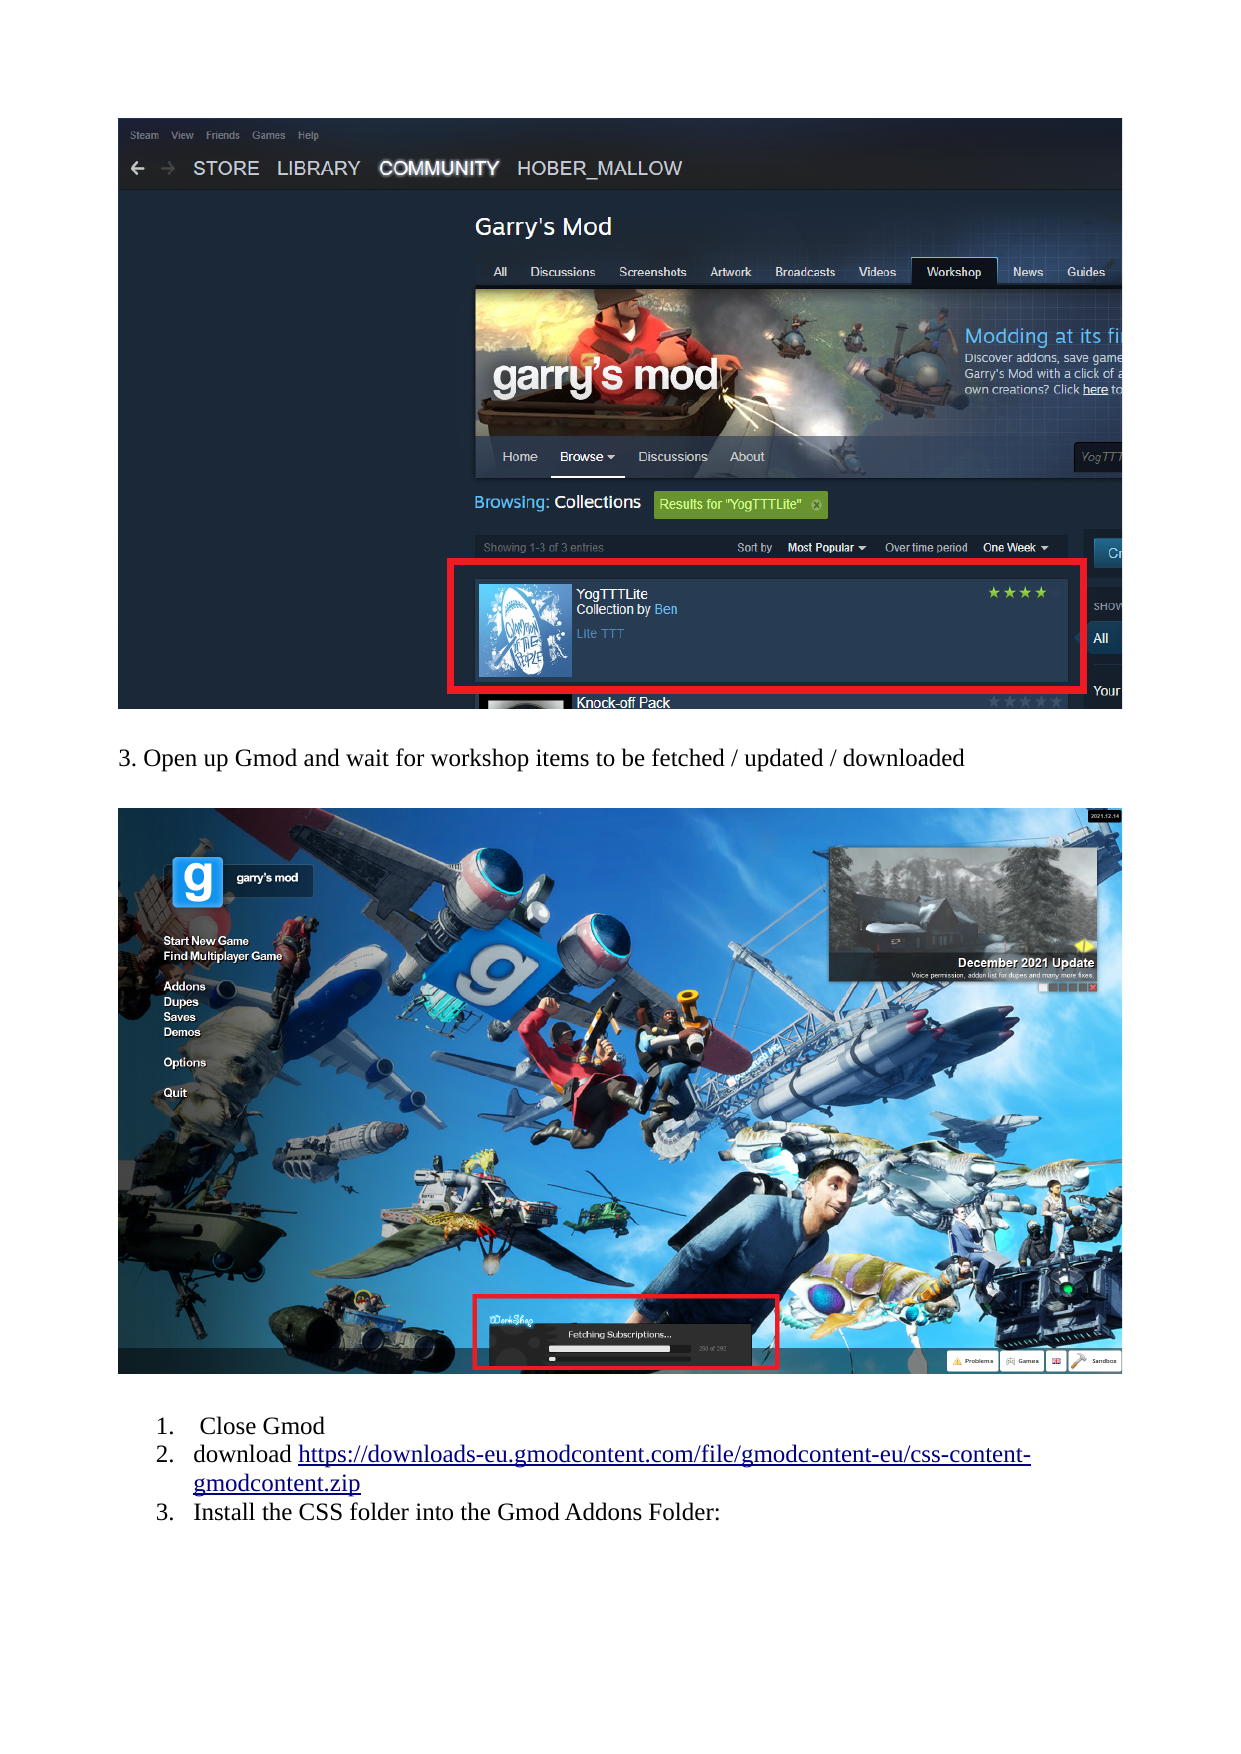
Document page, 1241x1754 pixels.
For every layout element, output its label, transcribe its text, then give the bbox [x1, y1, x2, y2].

picture [118, 808, 1123, 1374]
picture [118, 118, 1123, 709]
list download https://downloads-eu.gmodcontent.com/file/gmodcontent-eu/css-content-gmodcontent.zip [156, 1439, 1122, 1497]
list Install the CSS folder into the Gmod Addons Folder: [156, 1497, 1122, 1526]
list Close Gmod [156, 1411, 1122, 1439]
list Open up Gmod and wait for workshop items to be fetched / updated / downloaded [118, 743, 1122, 772]
